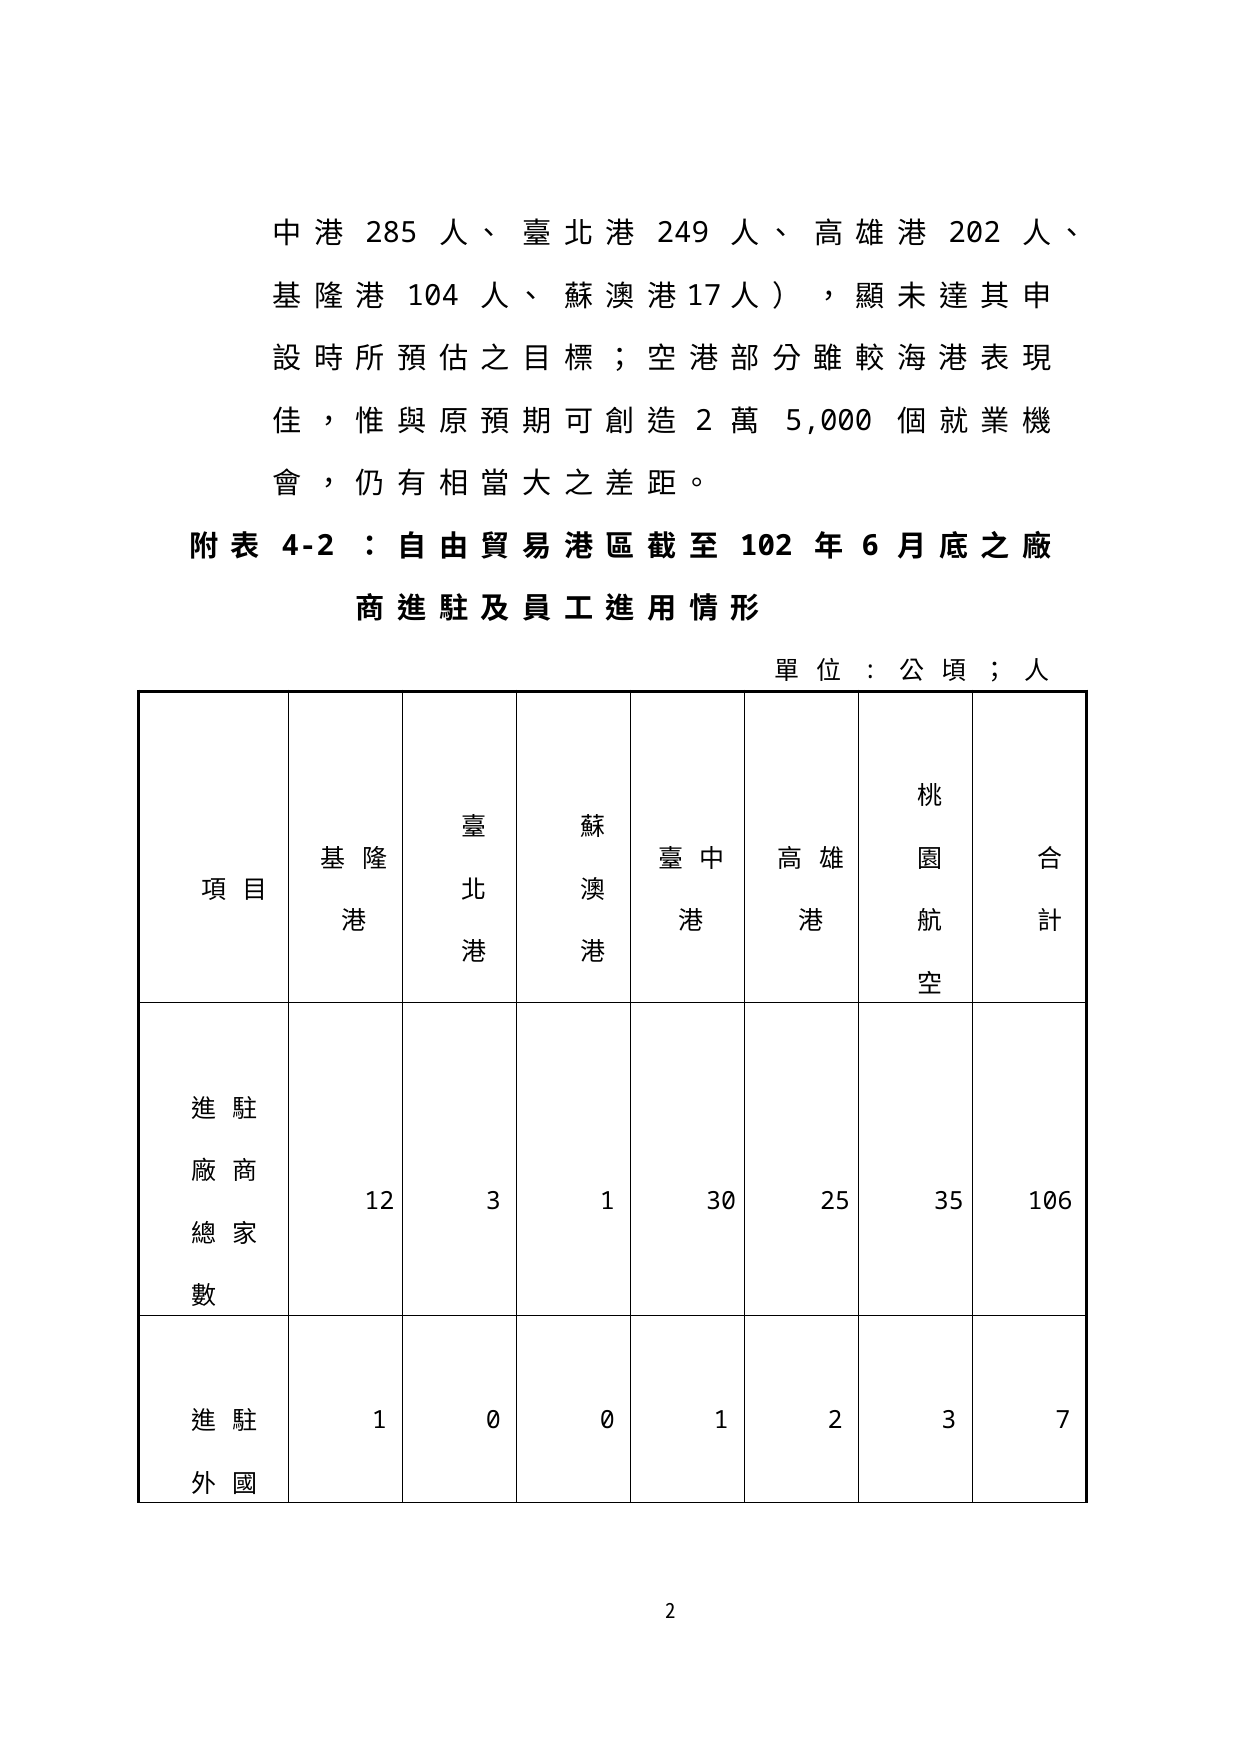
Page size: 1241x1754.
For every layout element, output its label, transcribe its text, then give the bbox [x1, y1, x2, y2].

table_header 蘇澳港 [517, 693, 630, 1002]
table_cell 35 [859, 1003, 972, 1314]
table_cell 進駐廠商總家數 [140, 1003, 288, 1314]
table_cell 106 [973, 1003, 1085, 1314]
table_cell 1 [517, 1003, 630, 1314]
table_header 臺北港 [403, 693, 516, 1002]
table_header 基隆港 [289, 693, 402, 1002]
table_cell 1 [289, 1316, 402, 1502]
table_cell 0 [403, 1316, 516, 1502]
table_header 臺中港 [631, 693, 744, 1002]
text 附表4-2：自由貿易港區截至102年6月底之廠商進駐及員工進用情形 [138, 502, 1058, 627]
table_cell 1 [631, 1316, 744, 1502]
table_cell 0 [517, 1316, 630, 1502]
table_cell 7 [973, 1316, 1085, 1502]
table_cell 30 [631, 1003, 744, 1314]
text 單位:公頃；人 [168, 627, 1058, 689]
table_header 合計 [973, 693, 1085, 1002]
table_cell 進駐外國 [140, 1316, 288, 1502]
table_header 項目 [140, 693, 288, 1002]
table_header 高雄港 [745, 693, 858, 1002]
text 依經建會於91年度委託中華經濟研究院所作之「營運總部計畫影響評估分析」，其中有關自由貿易港區整體效益之推估，推計可創造就業人數為16萬9,359人，另各港區於辦理申設自由貿易港區之營運計畫書中，各海港分別預計將可創造350人至900餘人之就業機會（基隆港350人、高雄港500人、台中港未敘明、臺北港400人、蘇澳港申設第5年後932人），空港部分甚至預估可創造2萬5,000人之目標。惟以各港區發展近10年來進駐廠商家數及員工人數未有明顯增長（詳本報告第20頁）。又以截至102年度6月底之最新發展現況觀之（詳附表4-2），總進駐廠商家數僅106家（含海港部分為71家、空港部分為35家），其中屬外國公司者僅7家；總僱用人數僅2,399人（含海港部分為857人、空港部分為1,542人），且5海港各別進用員工數均未達300人（臺中港285人、臺北港249人、高雄港202人、基隆港104人、蘇澳港17人），顯未達其申設時所預估之目標；空港部分雖較海港表現佳，惟與原預期可創造2萬5,000個就業機會，仍有相當大之差距。 [242, 189, 1058, 502]
table_cell 2 [745, 1316, 858, 1502]
table_cell 25 [745, 1003, 858, 1314]
table_cell 12 [289, 1003, 402, 1314]
table_cell 3 [859, 1316, 972, 1502]
table_cell 3 [403, 1003, 516, 1314]
table_header 桃園航空 [859, 693, 972, 1002]
